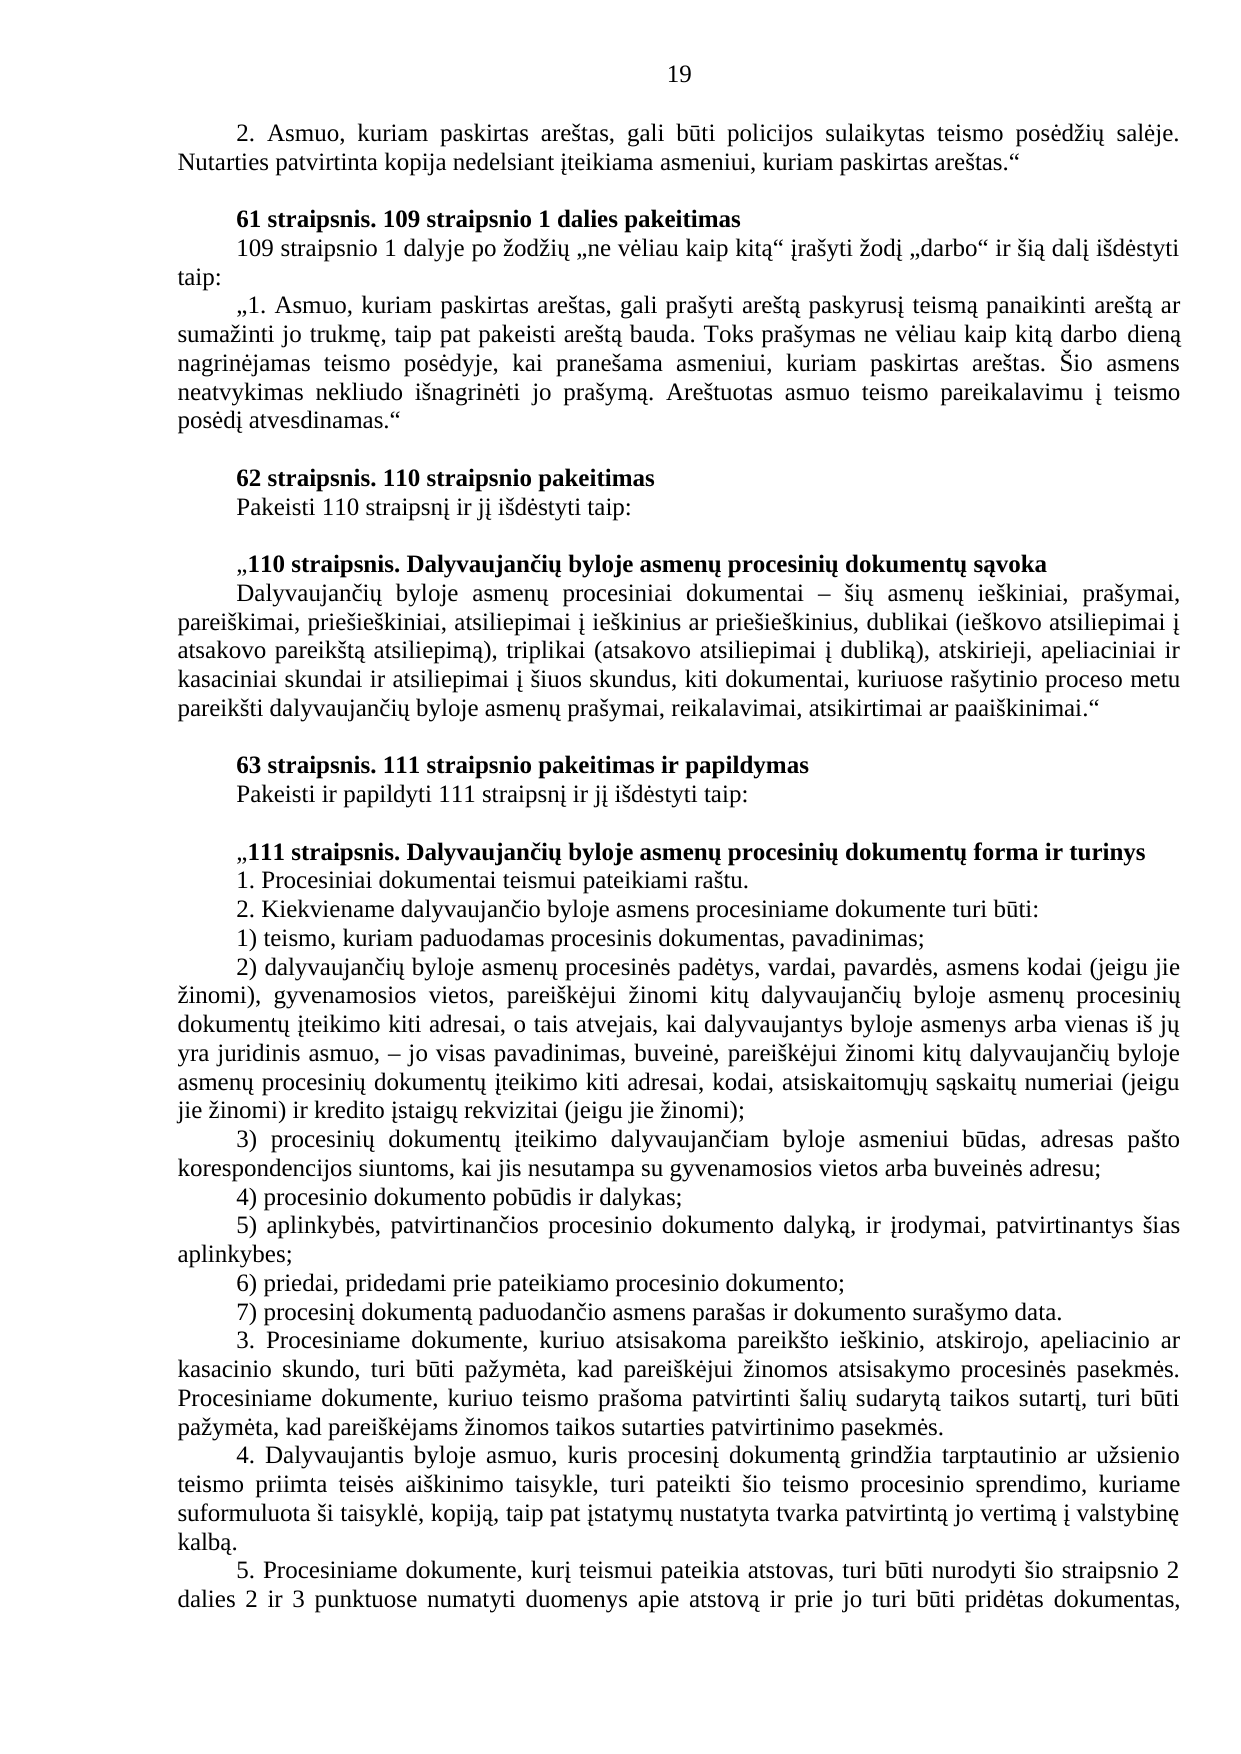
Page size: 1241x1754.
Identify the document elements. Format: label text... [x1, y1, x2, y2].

text 6) priedai, pridedami prie pateikiamo procesinio dokumento; [177, 1268, 1181, 1297]
text Pakeisti 110 straipsnį ir jį išdėstyti taip: [177, 492, 1181, 521]
text „1. Asmuo, kuriam paskirtas areštas, gali prašyti areštą paskyrusį teismą panaikinti areštą ar sumažinti jo trukmę, taip pat pakeisti areštą bauda. Toks prašymas ne vėliau kaip kitą darbo dieną nagrinėjamas teismo posėdyje, kai pranešama asmeniui, kuriam paskirtas areštas. Šio asmens neatvykimas nekliudo išnagrinėti jo prašymą. Areštuotas asmuo teismo pareikalavimu į teismo posėdį atvesdinamas.“ [177, 291, 1181, 434]
text 3. Procesiniame dokumente, kuriuo atsisakoma pareikšto ieškinio, atskirojo, apeliacinio ar kasacinio skundo, turi būti pažymėta, kad pareiškėjui žinomos atsisakymo procesinės pasekmės. Procesiniame dokumente, kuriuo teismo prašoma patvirtinti šalių sudarytą taikos sutartį, turi būti pažymėta, kad pareiškėjams žinomos taikos sutarties patvirtinimo pasekmės. [177, 1326, 1181, 1441]
text 2) dalyvaujančių byloje asmenų procesinės padėtys, vardai, pavardės, asmens kodai (jeigu jie žinomi), gyvenamosios vietos, pareiškėjui žinomi kitų dalyvaujančių byloje asmenų procesinių dokumentų įteikimo kiti adresai, o tais atvejais, kai dalyvaujantys byloje asmenys arba vienas iš jų yra juridinis asmuo, – jo visas pavadinimas, buveinė, pareiškėjui žinomi kitų dalyvaujančių byloje asmenų procesinių dokumentų įteikimo kiti adresai, kodai, atsiskaitomųjų sąskaitų numeriai (jeigu jie žinomi) ir kredito įstaigų rekvizitai (jeigu jie žinomi); [177, 952, 1181, 1124]
text Pakeisti ir papildyti 111 straipsnį ir jį išdėstyti taip: [177, 779, 1181, 808]
text 63 straipsnis. 111 straipsnio pakeitimas ir papildymas [236, 751, 1181, 779]
text 2. Asmuo, kuriam paskirtas areštas, gali būti policijos sulaikytas teismo posėdžių salėje. Nutarties patvirtinta kopija nedelsiant įteikiama asmeniui, kuriam paskirtas areštas.“ [177, 118, 1181, 176]
text 109 straipsnio 1 dalyje po žodžių „ne vėliau kaip kitą“ įrašyti žodį „darbo“ ir šią dalį išdėstyti taip: [177, 233, 1181, 291]
text 1. Procesiniai dokumentai teismui pateikiami raštu. [177, 866, 1181, 894]
text 62 straipsnis. 110 straipsnio pakeitimas [177, 463, 1181, 492]
text 4. Dalyvaujantis byloje asmuo, kuris procesinį dokumentą grindžia tarptautinio ar užsienio teismo priimta teisės aiškinimo taisykle, turi pateikti šio teismo procesinio sprendimo, kuriame suformuluota ši taisyklė, kopiją, taip pat įstatymų nustatyta tvarka patvirtintą jo vertimą į valstybinę kalbą. [177, 1441, 1181, 1556]
text 61 straipsnis. 109 straipsnio 1 dalies pakeitimas [177, 204, 1181, 233]
text 7) procesinį dokumentą paduodančio asmens parašas ir dokumento surašymo data. [177, 1297, 1181, 1326]
text 5) aplinkybės, patvirtinančios procesinio dokumento dalyką, ir įrodymai, patvirtinantys šias aplinkybes; [177, 1211, 1181, 1268]
text 4) procesinio dokumento pobūdis ir dalykas; [177, 1182, 1181, 1211]
text Dalyvaujančių byloje asmenų procesiniai dokumentai – šių asmenų ieškiniai, prašymai, pareiškimai, priešieškiniai, atsiliepimai į ieškinius ar priešieškinius, dublikai (ieškovo atsiliepimai į atsakovo pareikštą atsiliepimą), triplikai (atsakovo atsiliepimai į dubliką), atskirieji, apeliaciniai ir kasaciniai skundai ir atsiliepimai į šiuos skundus, kiti dokumentai, kuriuose rašytinio proceso metu pareikšti dalyvaujančių byloje asmenų prašymai, reikalavimai, atsikirtimai ar paaiškinimai.“ [177, 578, 1181, 722]
text 5. Procesiniame dokumente, kurį teismui pateikia atstovas, turi būti nurodyti šio straipsnio 2 dalies 2 ir 3 punktuose numatyti duomenys apie atstovą ir prie jo turi būti pridėtas dokumentas, [177, 1556, 1181, 1613]
text 1) teismo, kuriam paduodamas procesinis dokumentas, pavadinimas; [177, 923, 1181, 952]
text 2. Kiekviename dalyvaujančio byloje asmens procesiniame dokumente turi būti: [177, 894, 1181, 923]
text „110 straipsnis. Dalyvaujančių byloje asmenų procesinių dokumentų sąvoka [236, 549, 1181, 578]
text „111 straipsnis. Dalyvaujančių byloje asmenų procesinių dokumentų forma ir turinys [236, 837, 1181, 866]
text 3) procesinių dokumentų įteikimo dalyvaujančiam byloje asmeniui būdas, adresas pašto korespondencijos siuntoms, kai jis nesutampa su gyvenamosios vietos arba buveinės adresu; [177, 1124, 1181, 1182]
